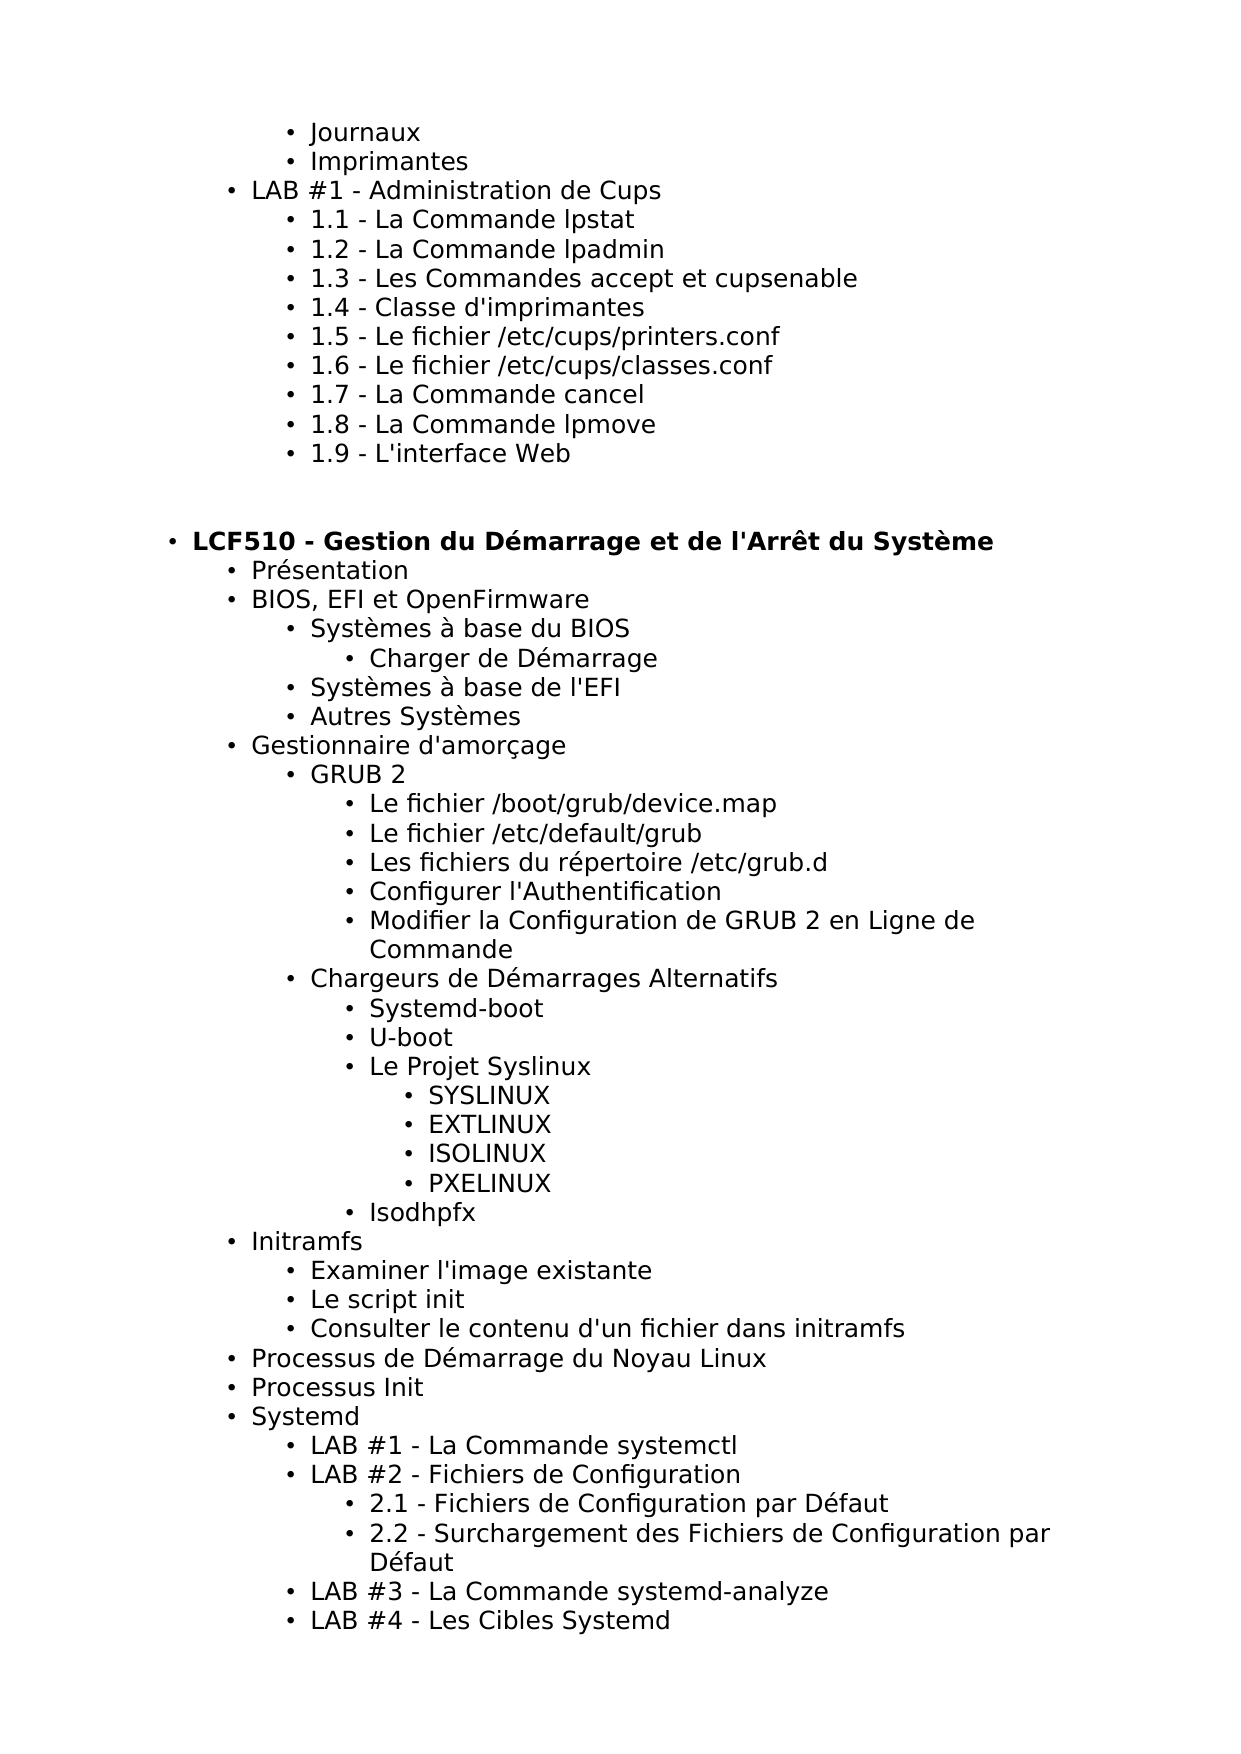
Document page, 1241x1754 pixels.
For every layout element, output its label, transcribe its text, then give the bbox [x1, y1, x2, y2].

list Systèmes à base du BIOS [295, 614, 1122, 644]
list Consulter le contenu d'un fichier dans initramfs [295, 1314, 1122, 1344]
list Journaux [295, 118, 1122, 147]
list Initramfs [236, 1227, 1122, 1256]
list Configurer l'Authentification [354, 877, 1122, 906]
list Autres Systèmes [295, 702, 1122, 731]
list Chargeurs de Démarrages Alternatifs [295, 964, 1122, 994]
list Systemd-boot [354, 994, 1122, 1023]
list Processus de Démarrage du Noyau Linux [236, 1344, 1122, 1373]
list 1.6 - Le fichier /etc/cups/classes.conf [295, 351, 1122, 381]
list Le Projet Syslinux [354, 1052, 1122, 1081]
list LAB #1 - La Commande systemctl [295, 1431, 1122, 1460]
list Isodhpfx [354, 1198, 1122, 1227]
list 1.1 - La Commande lpstat [295, 206, 1122, 235]
list 1.5 - Le fichier /etc/cups/printers.conf [295, 322, 1122, 351]
list Le fichier /boot/grub/device.map [354, 789, 1122, 819]
list LAB #1 - Administration de Cups [236, 176, 1122, 206]
list GRUB 2 [295, 760, 1122, 789]
list Modifier la Configuration de GRUB 2 en Ligne de Commande [354, 906, 1122, 964]
list ISOLINUX [413, 1139, 1122, 1169]
list 1.2 - La Commande lpadmin [295, 235, 1122, 264]
list LAB #3 - La Commande systemd-analyze [295, 1577, 1122, 1606]
list 1.3 - Les Commandes accept et cupsenable [295, 264, 1122, 293]
list Examiner l'image existante [295, 1256, 1122, 1285]
list BIOS, EFI et OpenFirmware [236, 585, 1122, 614]
list LCF510 - Gestion du Démarrage et de l'Arrêt du Système [177, 527, 1122, 556]
list Imprimantes [295, 147, 1122, 176]
list 1.9 - L'interface Web [295, 439, 1122, 468]
list Charger de Démarrage [354, 644, 1122, 673]
list 2.2 - Surchargement des Fichiers de Configuration par Défaut [354, 1519, 1122, 1577]
list Les fichiers du répertoire /etc/grub.d [354, 848, 1122, 877]
list 2.1 - Fichiers de Configuration par Défaut [354, 1489, 1122, 1519]
list Systemd [236, 1402, 1122, 1431]
list Présentation [236, 556, 1122, 585]
list Le fichier /etc/default/grub [354, 819, 1122, 848]
list 1.4 - Classe d'imprimantes [295, 293, 1122, 322]
list PXELINUX [413, 1169, 1122, 1198]
list Processus Init [236, 1373, 1122, 1402]
list U-boot [354, 1023, 1122, 1052]
list SYSLINUX [413, 1081, 1122, 1110]
list Le script init [295, 1285, 1122, 1314]
list LAB #2 - Fichiers de Configuration [295, 1460, 1122, 1489]
list EXTLINUX [413, 1110, 1122, 1139]
list 1.8 - La Commande lpmove [295, 410, 1122, 439]
list Systèmes à base de l'EFI [295, 673, 1122, 702]
list Gestionnaire d'amorçage [236, 731, 1122, 760]
list 1.7 - La Commande cancel [295, 381, 1122, 410]
list LAB #4 - Les Cibles Systemd [295, 1606, 1122, 1635]
